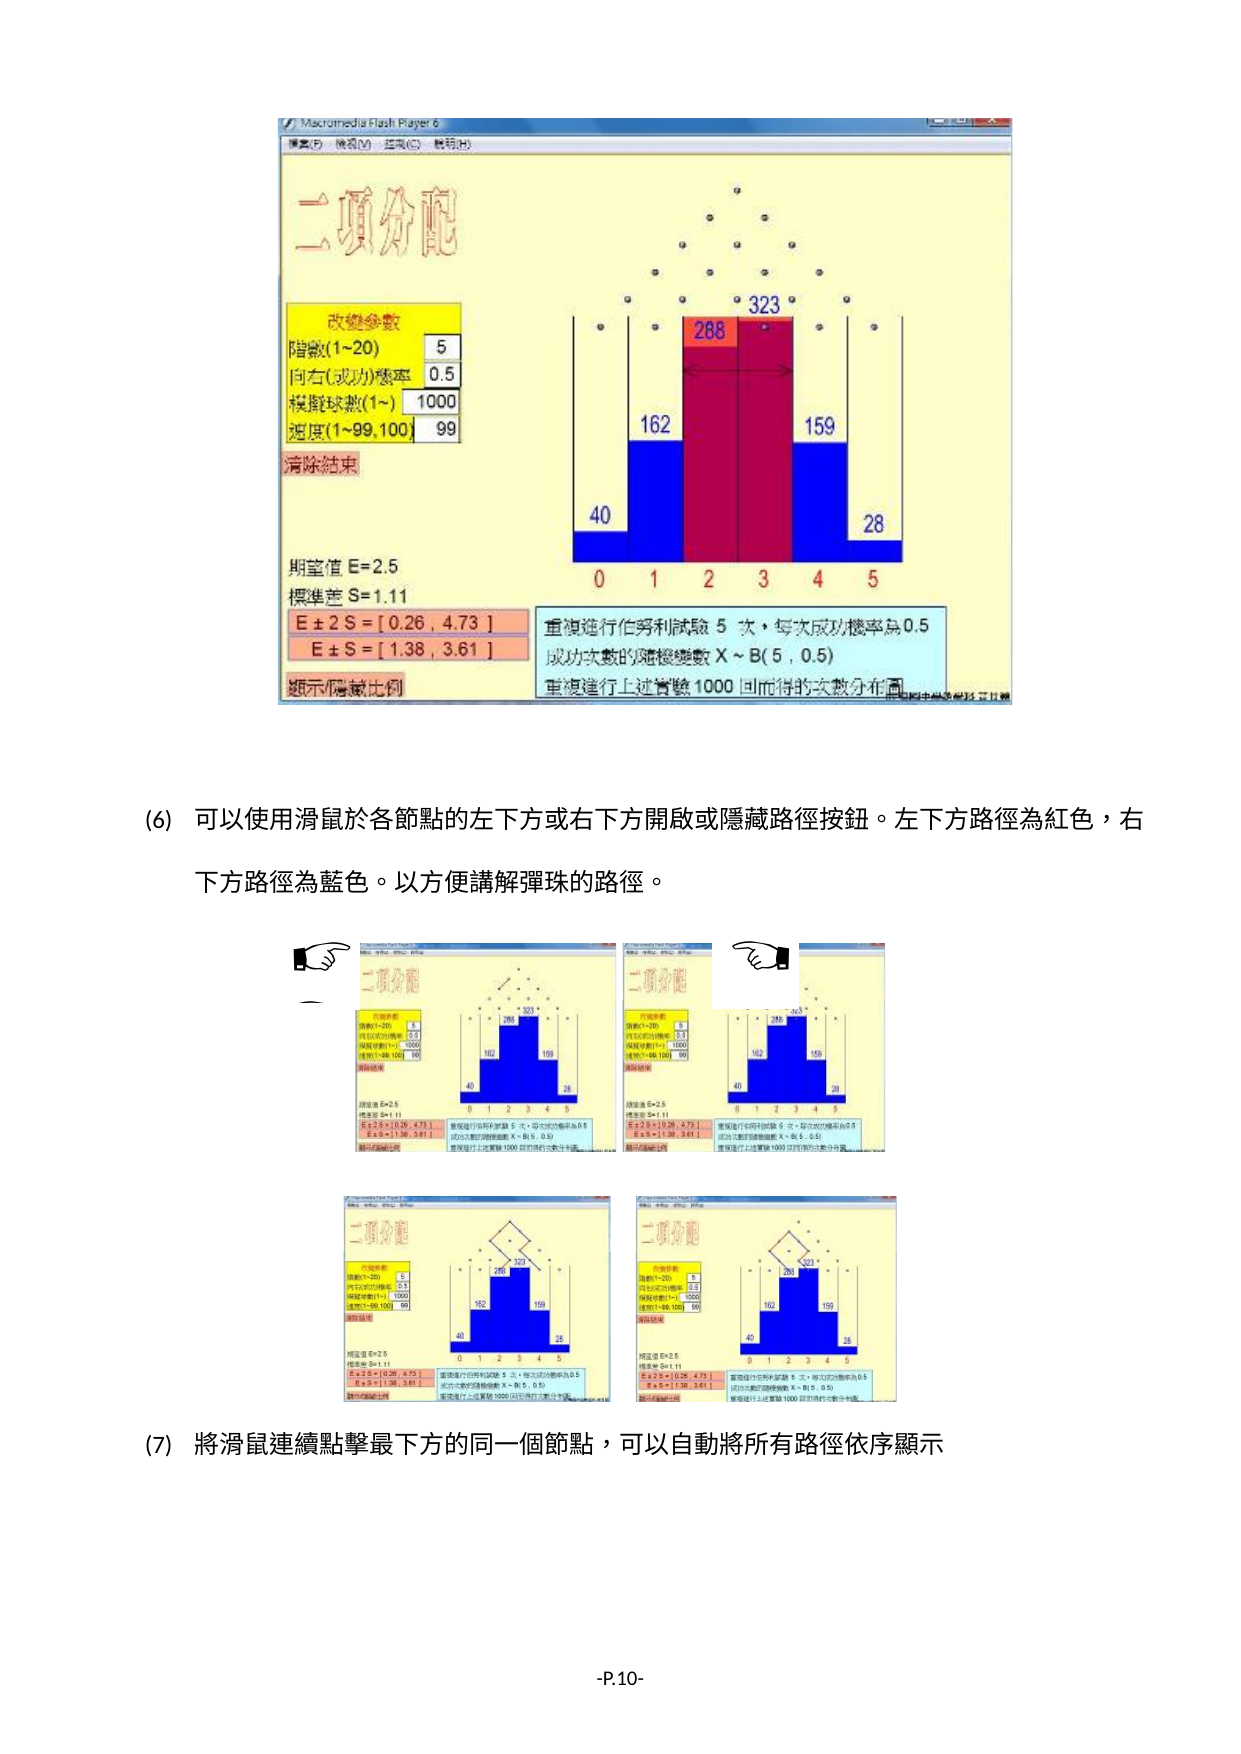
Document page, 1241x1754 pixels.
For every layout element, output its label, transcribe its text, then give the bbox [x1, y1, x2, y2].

list 將滑鼠連續點擊最下方的同一個節點，可以自動將所有路徑依序顯示 [144, 1401, 1146, 1464]
text  [727, 933, 784, 992]
list 可以使用滑鼠於各節點的左下方或右下方開啟或隱藏路徑按鈕。左下方路徑為紅色，右下方路徑為藍色。以方便講解彈珠的路徑。 [144, 776, 1146, 901]
text  [288, 934, 345, 1003]
